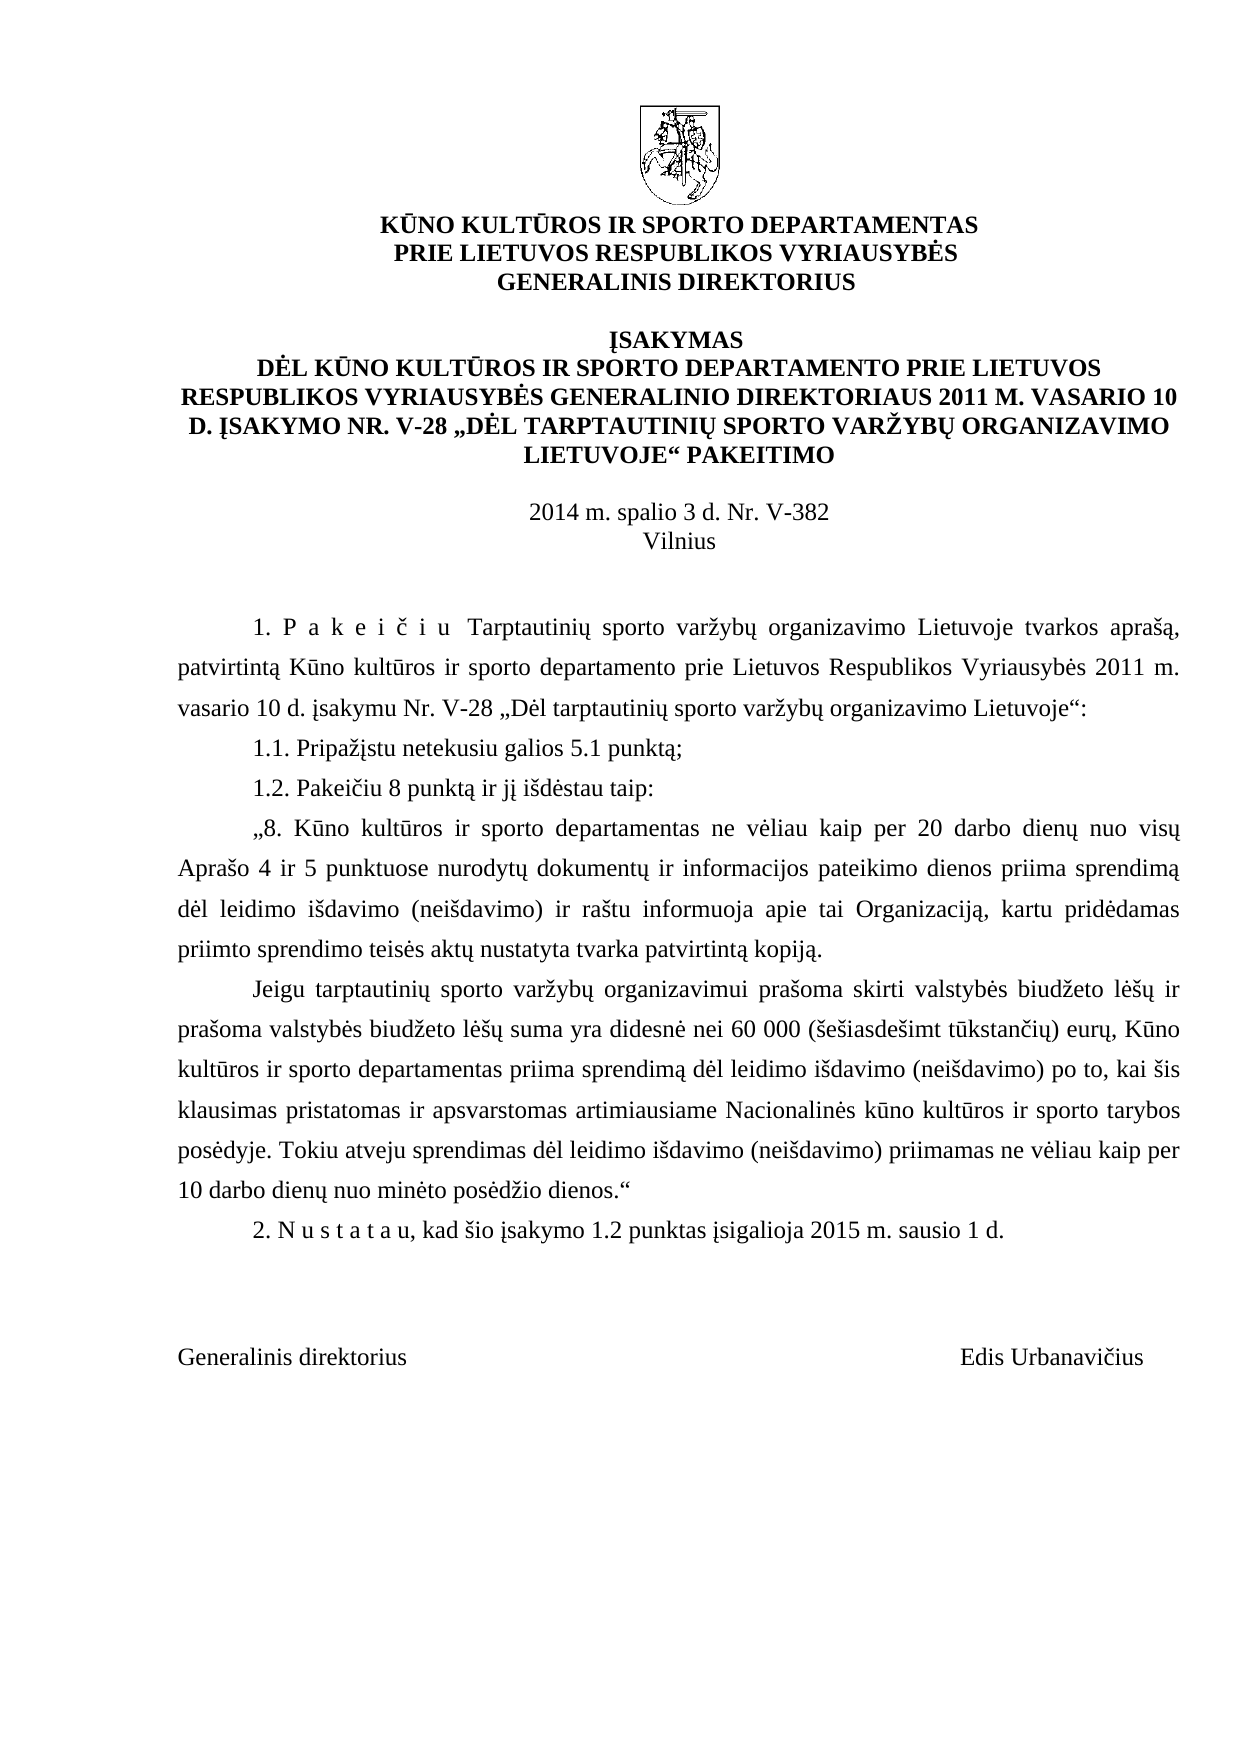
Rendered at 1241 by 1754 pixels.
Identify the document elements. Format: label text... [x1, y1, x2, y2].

text 1.2. Pakeičiu 8 punktą ir jį išdėstau taip: [252, 773, 1181, 802]
text PRIE LIETUVOS RESPUBLIKOS VYRIAUSYBĖS [177, 238, 1181, 267]
text Generalinis direktorius Edis Urbanavičius [177, 1342, 1181, 1371]
text 1. P a k e i č i u Tarptautinių sporto varžybų organizavimo Lietuvoje tvarkos aprašą, patvirtintą Kūno kultūros ir sporto departamento prie Lietuvos Respublikos Vyriausybės 2011 m. vasario 10 d. įsakymu Nr. V-28 „Dėl tarptautinių sporto varžybų organizavimo Lietuvoje“: [177, 612, 1181, 721]
text Vilnius [177, 526, 1181, 555]
text DĖL KŪNO KULTŪROS IR SPORTO DEPARTAMENTO PRIE LIETUVOS RESPUBLIKOS VYRIAUSYBĖS GENERALINIO DIREKTORIAUS 2011 M. VASARIO 10 D. ĮSAKYMO NR. V-28 „DĖL TARPTAUTINIŲ SPORTO VARŽYBŲ ORGANIZAVIMO LIETUVOJE“ PAKEITIMO [177, 353, 1181, 468]
text 1.1. Pripažįstu netekusiu galios 5.1 punktą; [252, 733, 1181, 762]
text „8. Kūno kultūros ir sporto departamentas ne vėliau kaip per 20 darbo dienų nuo visų Aprašo 4 ir 5 punktuose nurodytų dokumentų ir informacijos pateikimo dienos priima sprendimą dėl leidimo išdavimo (neišdavimo) ir raštu informuoja apie tai Organizaciją, kartu pridėdamas priimto sprendimo teisės aktų nustatyta tvarka patvirtintą kopiją. [177, 813, 1181, 963]
text Jeigu tarptautinių sporto varžybų organizavimui prašoma skirti valstybės biudžeto lėšų ir prašoma valstybės biudžeto lėšų suma yra didesnė nei 60 000 (šešiasdešimt tūkstančių) eurų, Kūno kultūros ir sporto departamentas priima sprendimą dėl leidimo išdavimo (neišdavimo) po to, kai šis klausimas pristatomas ir apsvarstomas artimiausiame Nacionalinės kūno kultūros ir sporto tarybos posėdyje. Tokiu atveju sprendimas dėl leidimo išdavimo (neišdavimo) priimamas ne vėliau kaip per 10 darbo dienų nuo minėto posėdžio dienos.“ [177, 974, 1181, 1204]
text 2. N u s t a t a u, kad šio įsakymo 1.2 punktas įsigalioja 2015 m. sausio 1 d. [177, 1215, 1181, 1244]
text generalinis direktorius [177, 267, 1181, 296]
text KŪNO KULTŪROS IR SPORTO DEPARTAMENTAS [177, 210, 1181, 238]
text 2014 m. spalio 3 d. Nr. V-382 [177, 497, 1181, 526]
text ĮSAKYMAS [177, 325, 1181, 353]
